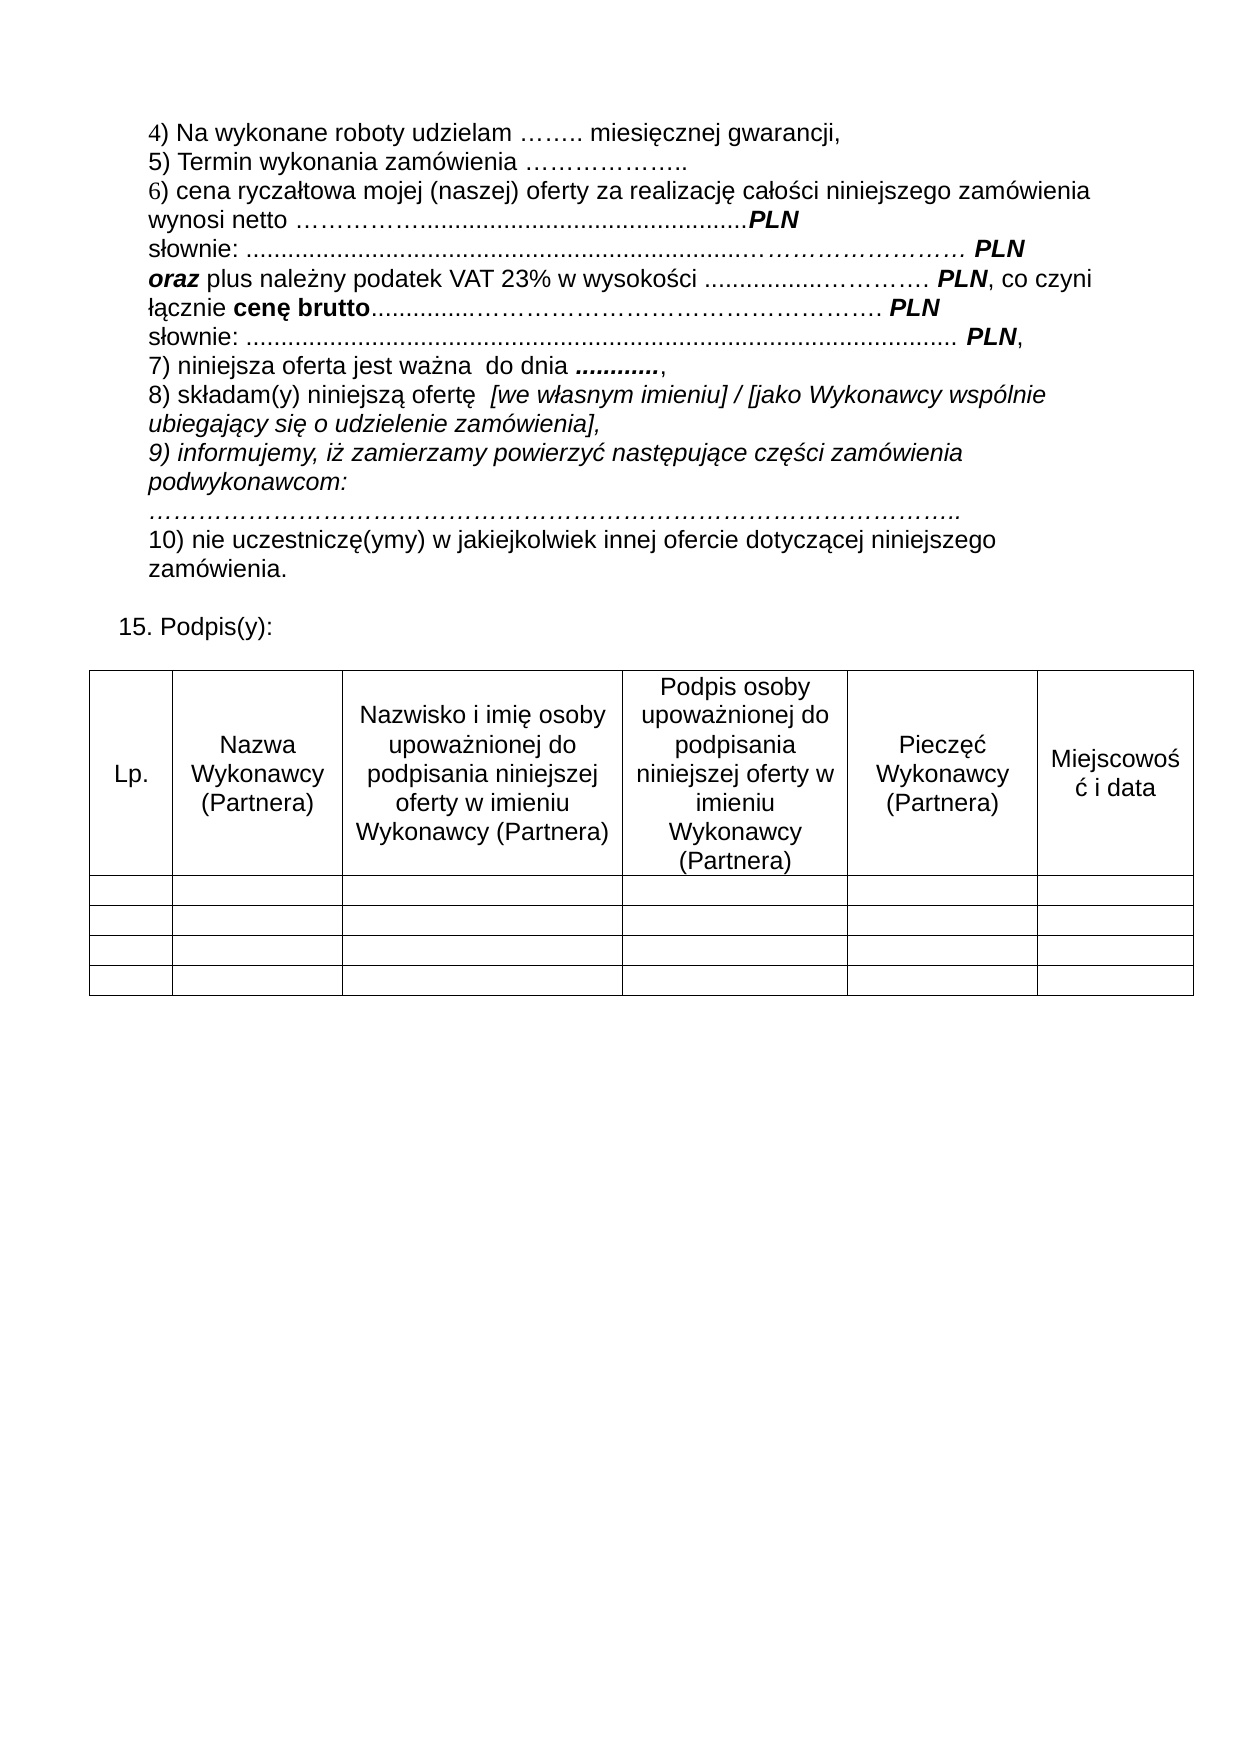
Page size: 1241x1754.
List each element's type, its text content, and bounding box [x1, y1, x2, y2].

table_cell [623, 906, 847, 935]
table_cell [623, 876, 847, 905]
table_header Nazwisko i imię osoby upoważnionej do podpisania niniejszej oferty w imieniu Wykonawcy (Partnera) [343, 671, 622, 875]
table_header Miejscowość i data [1038, 671, 1193, 875]
table_cell [623, 936, 847, 965]
table_cell [173, 936, 342, 965]
list ) Na wykonane roboty udzielam …….. miesięcznej gwarancji, [148, 118, 1122, 147]
text 8) składam(y) niniejszą ofertę [we własnym imieniu] / [jako Wykonawcy wspólnie ubiegający się o udzielenie zamówienia], [148, 380, 1122, 438]
table_cell [848, 906, 1037, 935]
list ) cena ryczałtowa mojej (naszej) oferty za realizację całości niniejszego zamówienia wynosi netto ……………...............................................PLN [148, 176, 1122, 234]
table_header Lp. [90, 671, 172, 875]
table_cell [90, 876, 172, 905]
table_cell [343, 876, 622, 905]
table_header Podpis osoby upoważnionej do podpisania niniejszej oferty w imieniu Wykonawcy (Partnera) [623, 671, 847, 875]
table_cell [90, 906, 172, 935]
table_cell [623, 966, 847, 995]
table_cell [1038, 936, 1193, 965]
table_cell [173, 876, 342, 905]
table_cell [1038, 876, 1193, 905]
table_cell [848, 876, 1037, 905]
table_cell [848, 966, 1037, 995]
table_cell [173, 906, 342, 935]
table_cell [90, 936, 172, 965]
table_cell [1038, 906, 1193, 935]
table_header Pieczęć Wykonawcy (Partnera) [848, 671, 1037, 875]
text 10) nie uczestniczę(ymy) w jakiejkolwiek innej ofercie dotyczącej niniejszego zamówienia. [148, 525, 1122, 583]
text oraz plus należny podatek VAT 23% w wysokości .................…………. PLN, co czyni łącznie cenę brutto...............…………………………………………. PLN [148, 263, 1122, 322]
table_cell [848, 936, 1037, 965]
table_cell [343, 936, 622, 965]
text słownie: .......................................................................……………………… PLN [148, 234, 1122, 263]
table_cell [343, 906, 622, 935]
table_header Nazwa Wykonawcy (Partnera) [173, 671, 342, 875]
text 7) niniejsza oferta jest ważna do dnia ............, [148, 351, 1122, 380]
text 9) informujemy, iż zamierzamy powierzyć następujące części zamówienia podwykonawcom: …………………………………………………………………………………….. [148, 438, 1122, 525]
list 5. Podpis(y): [118, 612, 1122, 641]
table_cell [343, 966, 622, 995]
table_cell [1038, 966, 1193, 995]
table_cell [90, 966, 172, 995]
table_cell [173, 966, 342, 995]
text słownie: ...................................................................................................... PLN, [148, 322, 1122, 351]
list ) Termin wykonania zamówienia ……………….. [148, 147, 1122, 176]
